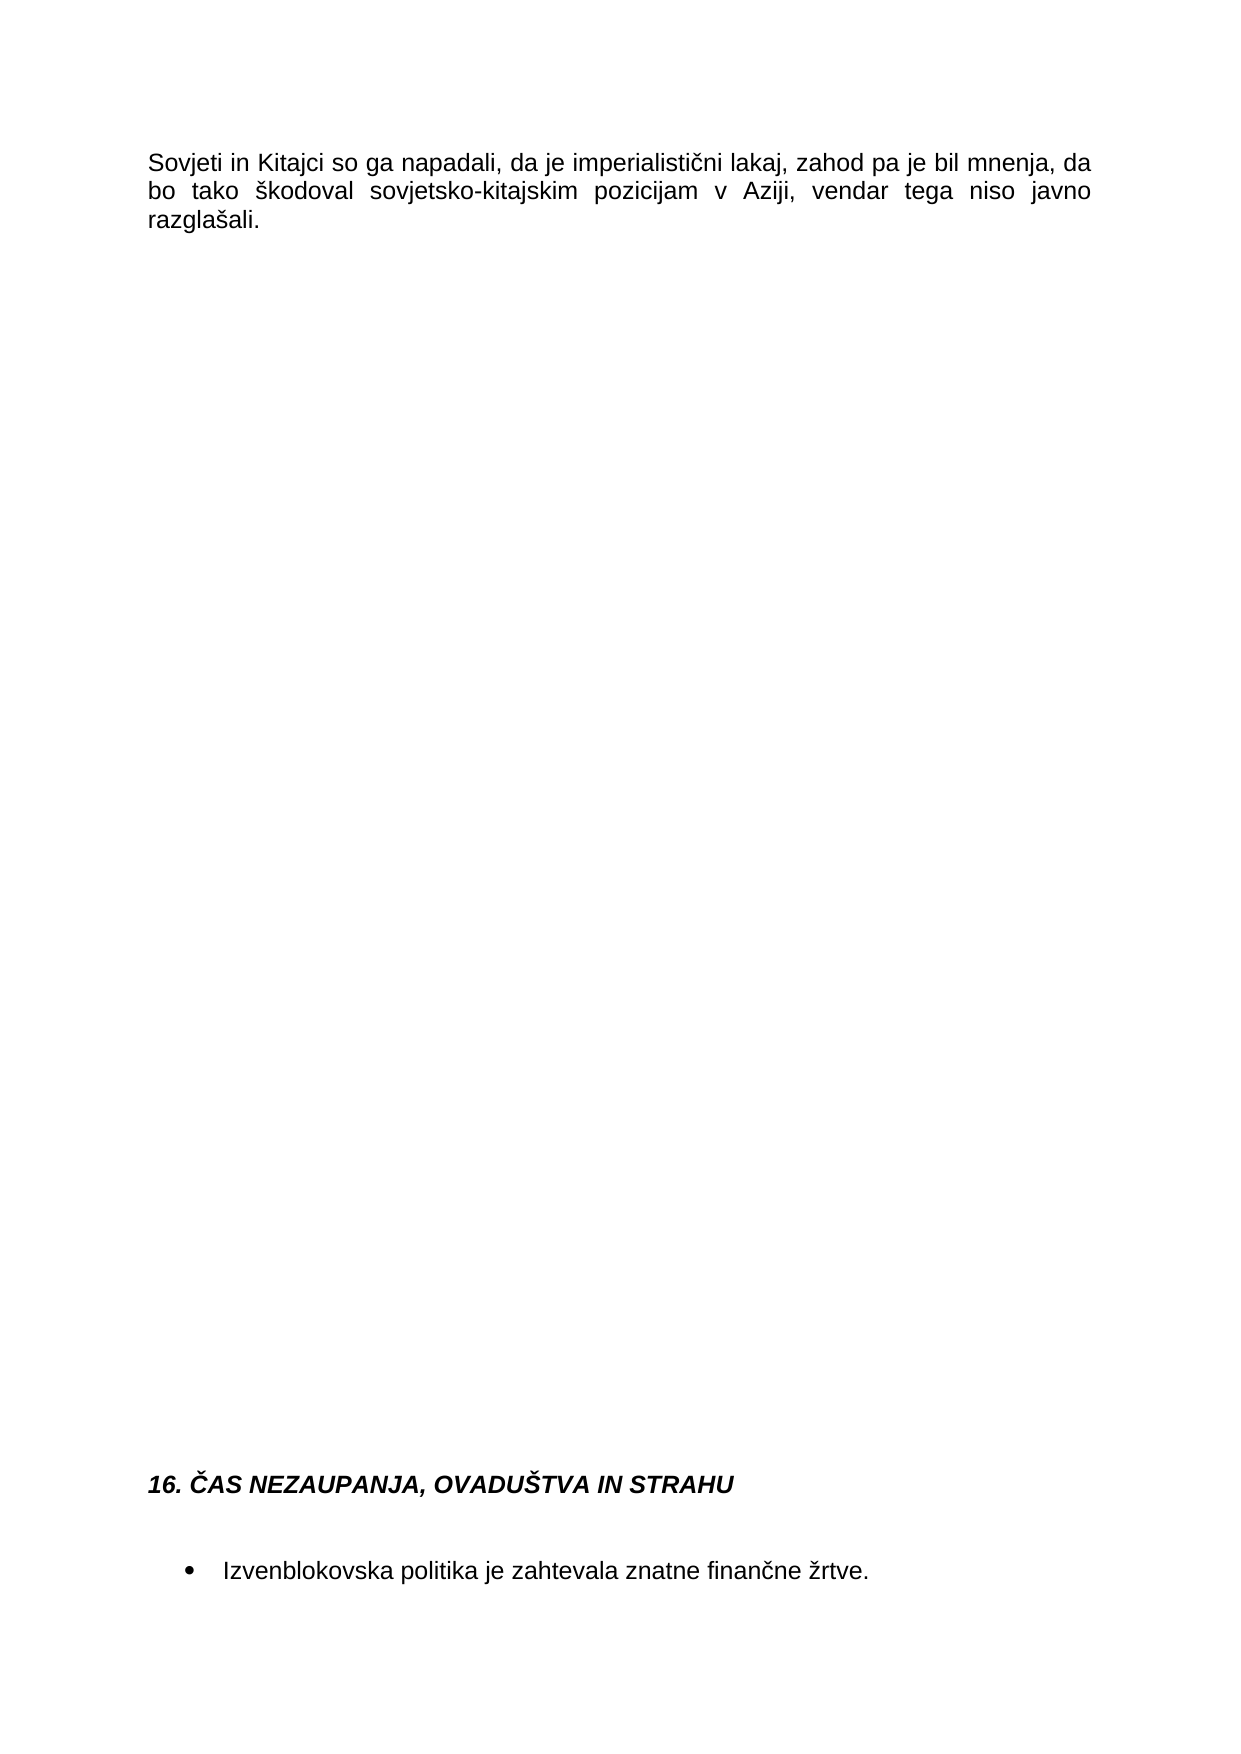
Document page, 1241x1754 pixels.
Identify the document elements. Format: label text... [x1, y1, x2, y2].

list Izvenblokovska politika je zahtevala znatne finančne žrtve. [185, 1556, 1093, 1585]
text Sovjeti in Kitajci so ga napadali, da je imperialistični lakaj, zahod pa je bil mnenja, da bo tako škodoval sovjetsko-kitajskim pozicijam v Aziji, vendar tega niso javno razglašali. [148, 148, 1093, 234]
text 16. ČAS NEZAUPANJA, OVADUŠTVA IN STRAHU [148, 1470, 1093, 1499]
